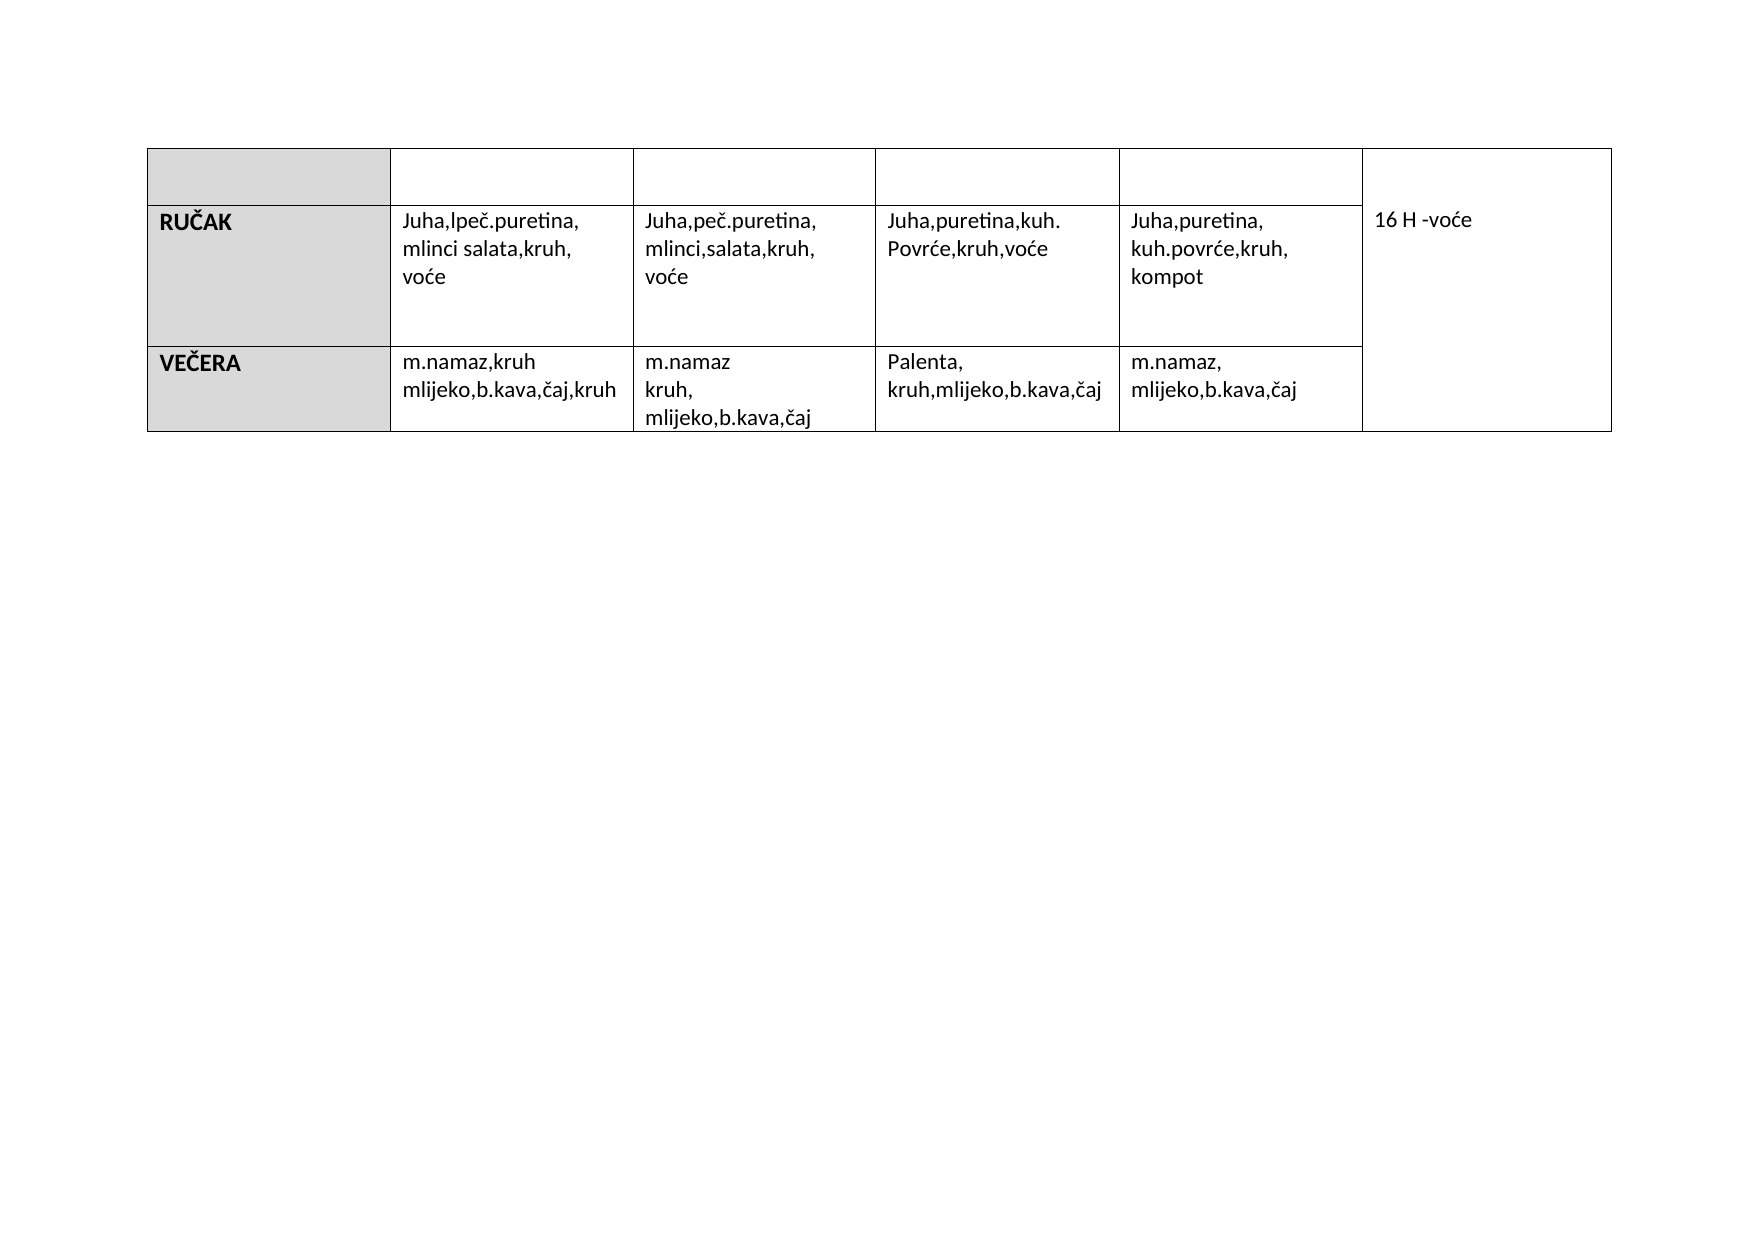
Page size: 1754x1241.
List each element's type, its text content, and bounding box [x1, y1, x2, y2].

table_cell 16 H -voće [1363, 149, 1611, 431]
table_cell Juha,puretina,kuh. Povrće,kruh,voće [876, 206, 1119, 346]
table_cell Juha,peč.puretina, mlinci,salata,kruh, voće [634, 206, 875, 346]
table_cell [148, 149, 390, 205]
table_cell [391, 149, 633, 205]
table_cell Palenta, kruh,mlijeko,b.kava,čaj [876, 347, 1119, 431]
table_cell m.namaz, mlijeko,b.kava,čaj [1120, 347, 1362, 431]
table_cell Juha,puretina, kuh.povrće,kruh, kompot [1120, 206, 1362, 346]
table_cell m.namaz,kruh mlijeko,b.kava,čaj,kruh [391, 347, 633, 431]
table_cell Juha,lpeč.puretina, mlinci salata,kruh, voće [391, 206, 633, 346]
table_cell RUČAK [148, 206, 390, 346]
table_cell m.namaz kruh, mlijeko,b.kava,čaj [634, 347, 875, 431]
table_cell [876, 149, 1119, 205]
table_cell VEČERA [148, 347, 390, 431]
table_cell [634, 149, 875, 205]
table_cell [1120, 149, 1362, 205]
